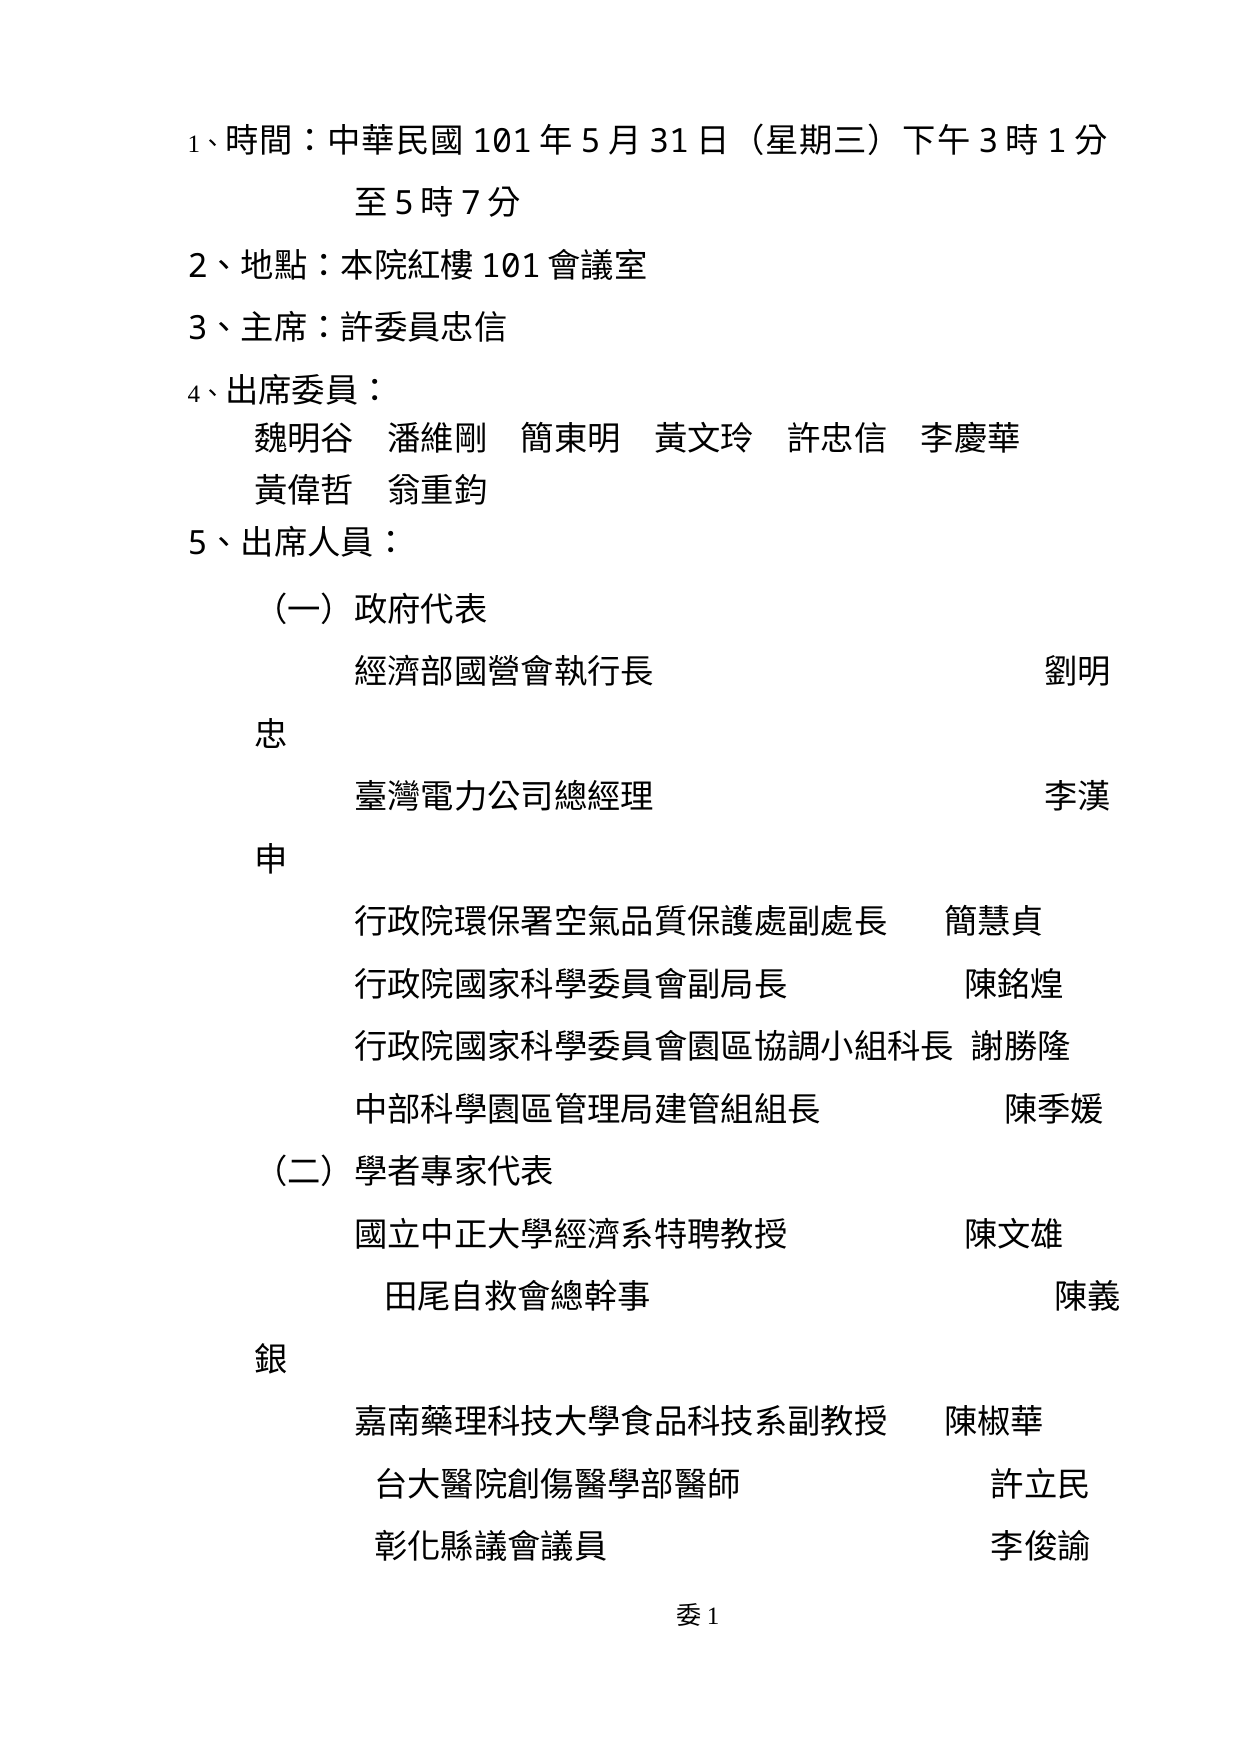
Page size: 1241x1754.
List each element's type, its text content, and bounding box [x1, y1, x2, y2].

text （二）學者專家代表 [254, 1127, 1131, 1190]
text 田尾自救會總幹事 陳義銀 [254, 1252, 1131, 1377]
text （一）政府代表 [254, 565, 1131, 627]
text 台大醫院創傷醫學部醫師 許立民 [254, 1440, 1131, 1502]
text 黃偉哲 翁重鈞 [254, 461, 1131, 513]
text 行政院國家科學委員會副局長 陳銘煌 [254, 940, 1131, 1002]
list 出席委員： [187, 346, 1108, 409]
text 行政院國家科學委員會園區協調小組科長 謝勝隆 [254, 1002, 1131, 1065]
text 經濟部國營會執行長 劉明忠 [254, 627, 1131, 752]
text 魏明谷 潘維剛 簡東明 黃文玲 許忠信 李慶華 [254, 409, 1131, 461]
text 彰化縣議會議員 李俊諭 [254, 1502, 1131, 1565]
list 地點：本院紅樓101會議室 [187, 221, 1108, 284]
text 行政院環保署空氣品質保護處副處長 簡慧貞 [254, 877, 1131, 940]
text 國立中正大學經濟系特聘教授 陳文雄 [254, 1190, 1131, 1252]
list 時間：中華民國101年5月31日（星期三）下午3時1分至5時7分 [187, 96, 1108, 221]
list 出席人員： [187, 513, 1131, 565]
text 中部科學園區管理局建管組組長 陳季媛 [254, 1065, 1131, 1127]
list 主席：許委員忠信 [187, 284, 1108, 346]
text 臺灣電力公司總經理 李漢申 [254, 752, 1131, 877]
text 嘉南藥理科技大學食品科技系副教授 陳椒華 [254, 1377, 1131, 1440]
